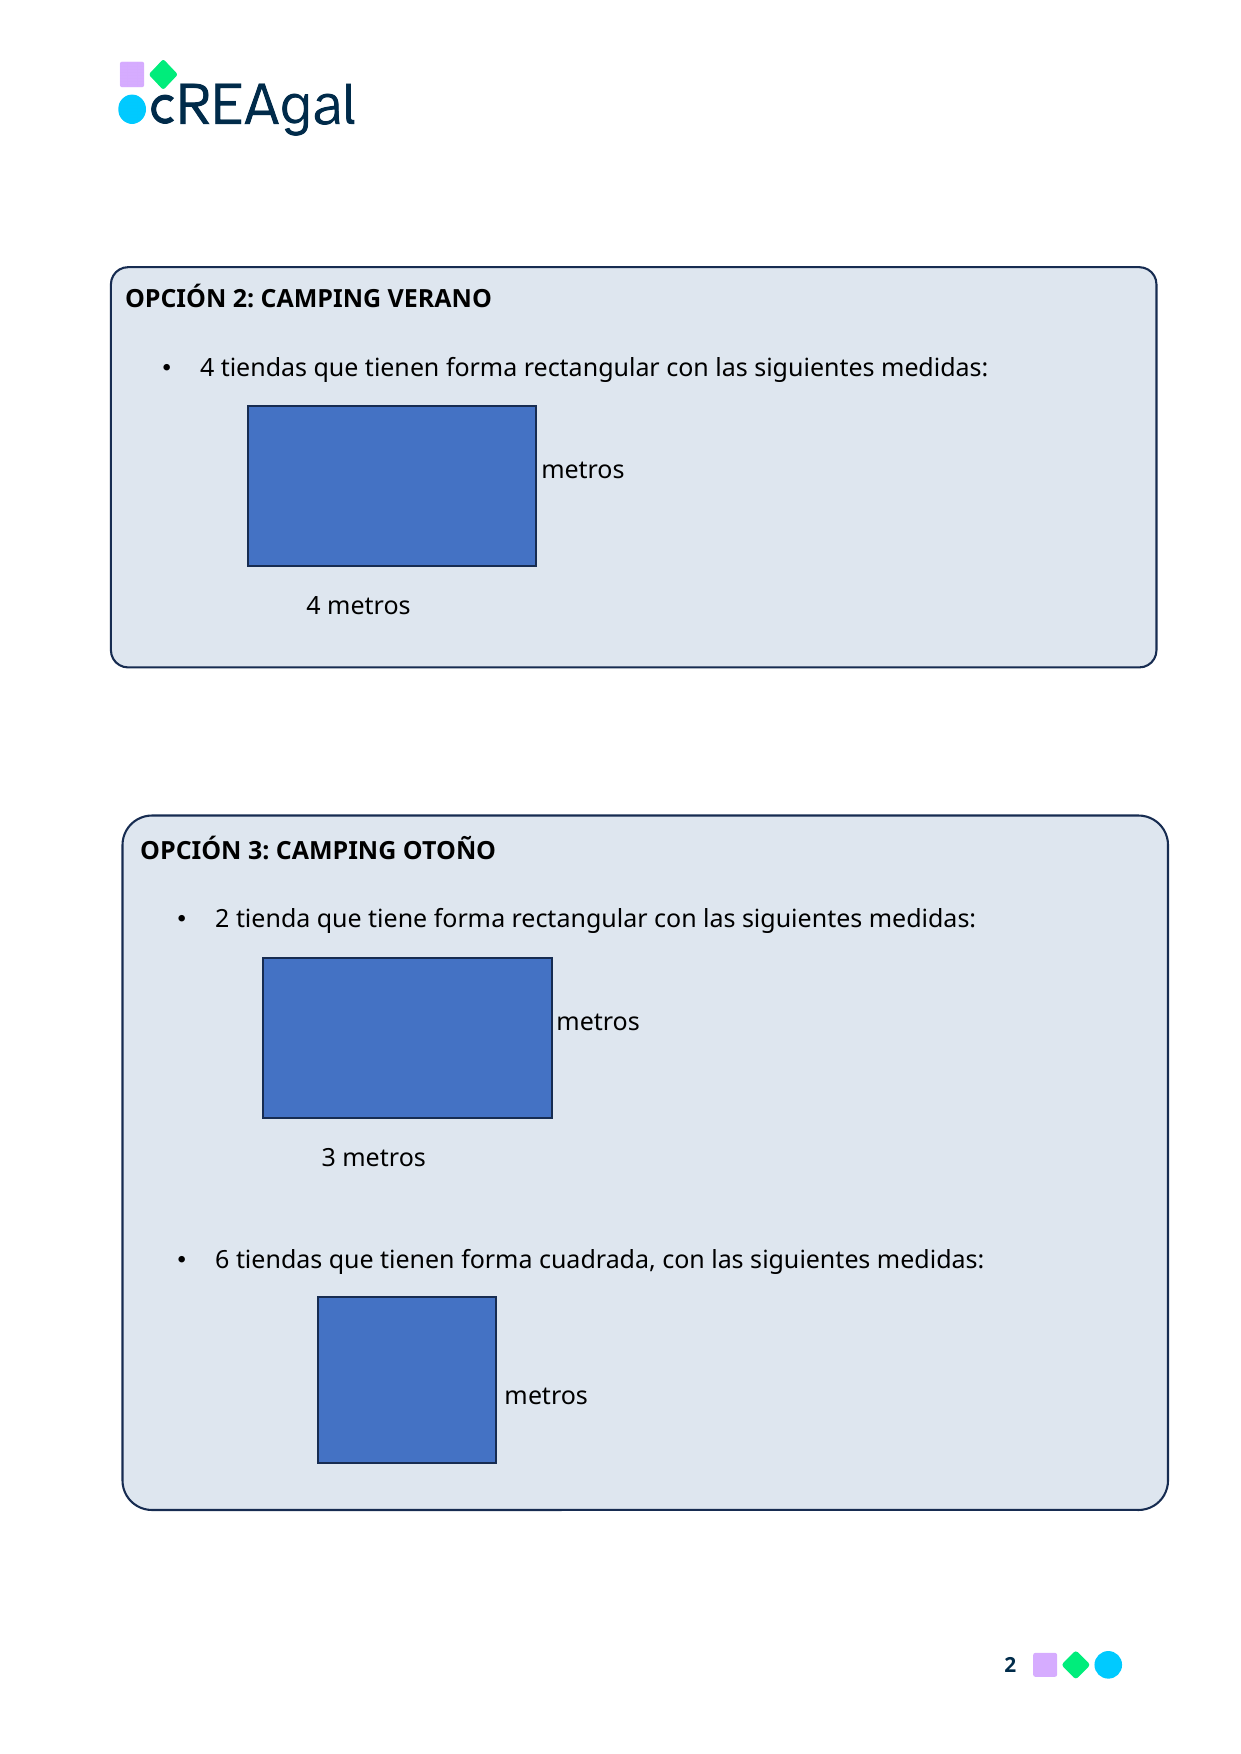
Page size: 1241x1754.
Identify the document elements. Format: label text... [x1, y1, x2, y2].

text 3 metros [125, 451, 247, 485]
list 4 tiendas que tienen forma rectangular con las siguientes medidas: [162, 349, 1143, 383]
picture [118, 60, 355, 136]
text 3 metros [537, 451, 1143, 485]
text 2 metros [118, 1461, 124, 1495]
text 2 metros [140, 1003, 262, 1037]
text OPCIÓN 3: CAMPING OTOÑO [140, 833, 1151, 867]
text 4 metros [125, 588, 1143, 622]
text 3 metros [140, 1139, 1151, 1173]
list 6 tiendas que tienen forma cuadrada, con las siguientes medidas: [177, 1242, 1151, 1276]
text 2 metros [497, 1378, 1151, 1412]
list 2 tienda que tiene forma rectangular con las siguientes medidas: [177, 901, 1151, 935]
text 2 metros [553, 1003, 1151, 1037]
text OPCIÓN 2: CAMPING VERANO [125, 281, 1143, 315]
text 2 metros [140, 1378, 317, 1412]
